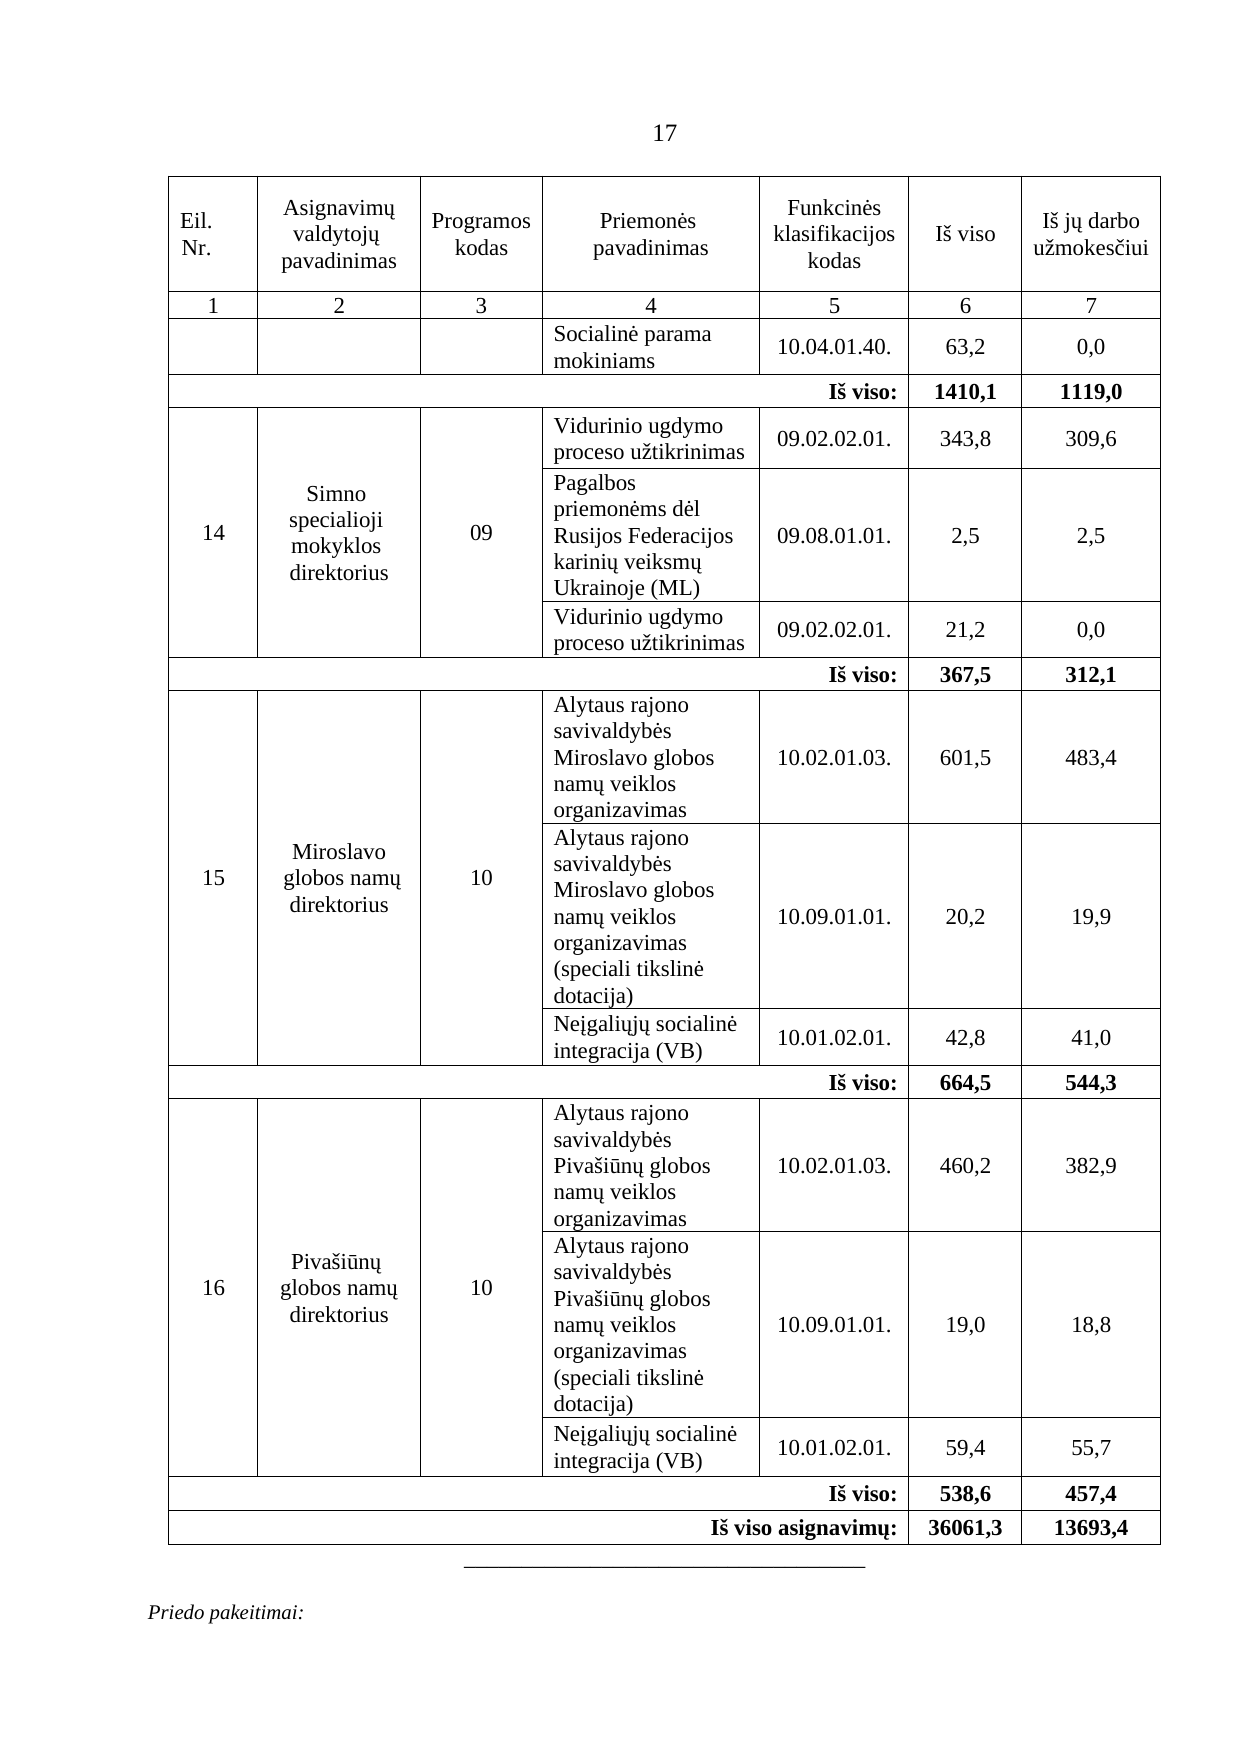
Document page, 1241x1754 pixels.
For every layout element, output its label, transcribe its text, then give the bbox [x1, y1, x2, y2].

table_cell Alytaus rajono savivaldybės Pivašiūnų globos namų veiklos organizavimas [543, 1099, 759, 1231]
table_cell Iš viso asignavimų: [169, 1511, 908, 1543]
table_cell Miroslavo globos namų direktorius [258, 691, 420, 1064]
table_cell 63,2 [909, 319, 1021, 374]
table_cell 1410,1 [909, 375, 1021, 407]
table_cell 460,2 [909, 1099, 1021, 1231]
table_cell 09.08.01.01. [760, 469, 908, 601]
table_cell 36061,3 [909, 1511, 1021, 1543]
table_header Programos kodas [421, 177, 542, 291]
table_cell 18,8 [1022, 1232, 1160, 1417]
table_cell Socialinė parama mokiniams [543, 319, 759, 374]
table_cell 1 [169, 292, 257, 318]
table_cell 544,3 [1022, 1066, 1160, 1098]
table_cell 10 [421, 691, 542, 1064]
table_cell Vidurinio ugdymo proceso užtikrinimas [543, 408, 759, 468]
text Priedo pakeitimai: [148, 1599, 1181, 1624]
table_cell Alytaus rajono savivaldybės Miroslavo globos namų veiklos organizavimas [543, 691, 759, 823]
table_cell 10.01.02.01. [760, 1009, 908, 1064]
table_cell 312,1 [1022, 658, 1160, 690]
table_cell 382,9 [1022, 1099, 1160, 1231]
table_cell 10.01.02.01. [760, 1418, 908, 1476]
table_cell 601,5 [909, 691, 1021, 823]
table_cell Alytaus rajono savivaldybės Pivašiūnų globos namų veiklos organizavimas (speciali tikslinė dotacija) [543, 1232, 759, 1417]
table_cell Vidurinio ugdymo proceso užtikrinimas [543, 602, 759, 657]
table_cell 664,5 [909, 1066, 1021, 1098]
table_cell 483,4 [1022, 691, 1160, 823]
table_cell 10.02.01.03. [760, 1099, 908, 1231]
table_cell 10.09.01.01. [760, 1232, 908, 1417]
table_cell 2,5 [909, 469, 1021, 601]
table_cell Simno specialioji mokyklos direktorius [258, 408, 420, 657]
table_cell 42,8 [909, 1009, 1021, 1064]
table_cell 14 [169, 408, 257, 657]
table_cell 3 [421, 292, 542, 318]
table_cell 09.02.02.01. [760, 408, 908, 468]
table_cell 343,8 [909, 408, 1021, 468]
table_cell [258, 319, 420, 374]
table_cell 10.02.01.03. [760, 691, 908, 823]
table_cell 5 [760, 292, 908, 318]
table_cell 10.04.01.40. [760, 319, 908, 374]
table_cell 367,5 [909, 658, 1021, 690]
table_cell Iš viso: [169, 1477, 908, 1510]
table_cell 2 [258, 292, 420, 318]
table_cell 20,2 [909, 824, 1021, 1008]
table_cell 59,4 [909, 1418, 1021, 1476]
table_cell 309,6 [1022, 408, 1160, 468]
table_header Funkcinės klasifikacijos kodas [760, 177, 908, 291]
table_cell 1119,0 [1022, 375, 1160, 407]
table_header Eil. Nr. [169, 177, 257, 291]
table_cell 16 [169, 1099, 257, 1476]
table_cell Neįgaliųjų socialinė integracija (VB) [543, 1418, 759, 1476]
table_cell Alytaus rajono savivaldybės Miroslavo globos namų veiklos organizavimas (speciali tikslinė dotacija) [543, 824, 759, 1008]
table_cell 4 [543, 292, 759, 318]
table_cell 538,6 [909, 1477, 1021, 1510]
table_cell Iš viso: [169, 375, 908, 407]
table_cell [421, 319, 542, 374]
table_cell 6 [909, 292, 1021, 318]
table_header Asignavimų valdytojų pavadinimas [258, 177, 420, 291]
table_cell 21,2 [909, 602, 1021, 657]
table_cell 41,0 [1022, 1009, 1160, 1064]
table_cell 10.09.01.01. [760, 824, 908, 1008]
text ___________________________________ [148, 1544, 1181, 1571]
table_cell 0,0 [1022, 319, 1160, 374]
table_cell 0,0 [1022, 602, 1160, 657]
table_header Iš jų darbo užmokesčiui [1022, 177, 1160, 291]
table_cell 7 [1022, 292, 1160, 318]
table_cell 10 [421, 1099, 542, 1476]
table_cell Iš viso: [169, 658, 908, 690]
table_cell 15 [169, 691, 257, 1064]
table_cell 55,7 [1022, 1418, 1160, 1476]
table_cell 09.02.02.01. [760, 602, 908, 657]
table_cell 13693,4 [1022, 1511, 1160, 1543]
table_cell 19,9 [1022, 824, 1160, 1008]
table_cell Pagalbos priemonėms dėl Rusijos Federacijos karinių veiksmų Ukrainoje (ML) [543, 469, 759, 601]
table_cell [169, 319, 257, 374]
table_cell 457,4 [1022, 1477, 1160, 1510]
table_header Priemonės pavadinimas [543, 177, 759, 291]
table_cell 09 [421, 408, 542, 657]
table_cell 19,0 [909, 1232, 1021, 1417]
table_cell Pivašiūnų globos namų direktorius [258, 1099, 420, 1476]
table_cell Neįgaliųjų socialinė integracija (VB) [543, 1009, 759, 1064]
table_cell Iš viso: [169, 1066, 908, 1098]
table_cell 2,5 [1022, 469, 1160, 601]
table_header Iš viso [909, 177, 1021, 291]
